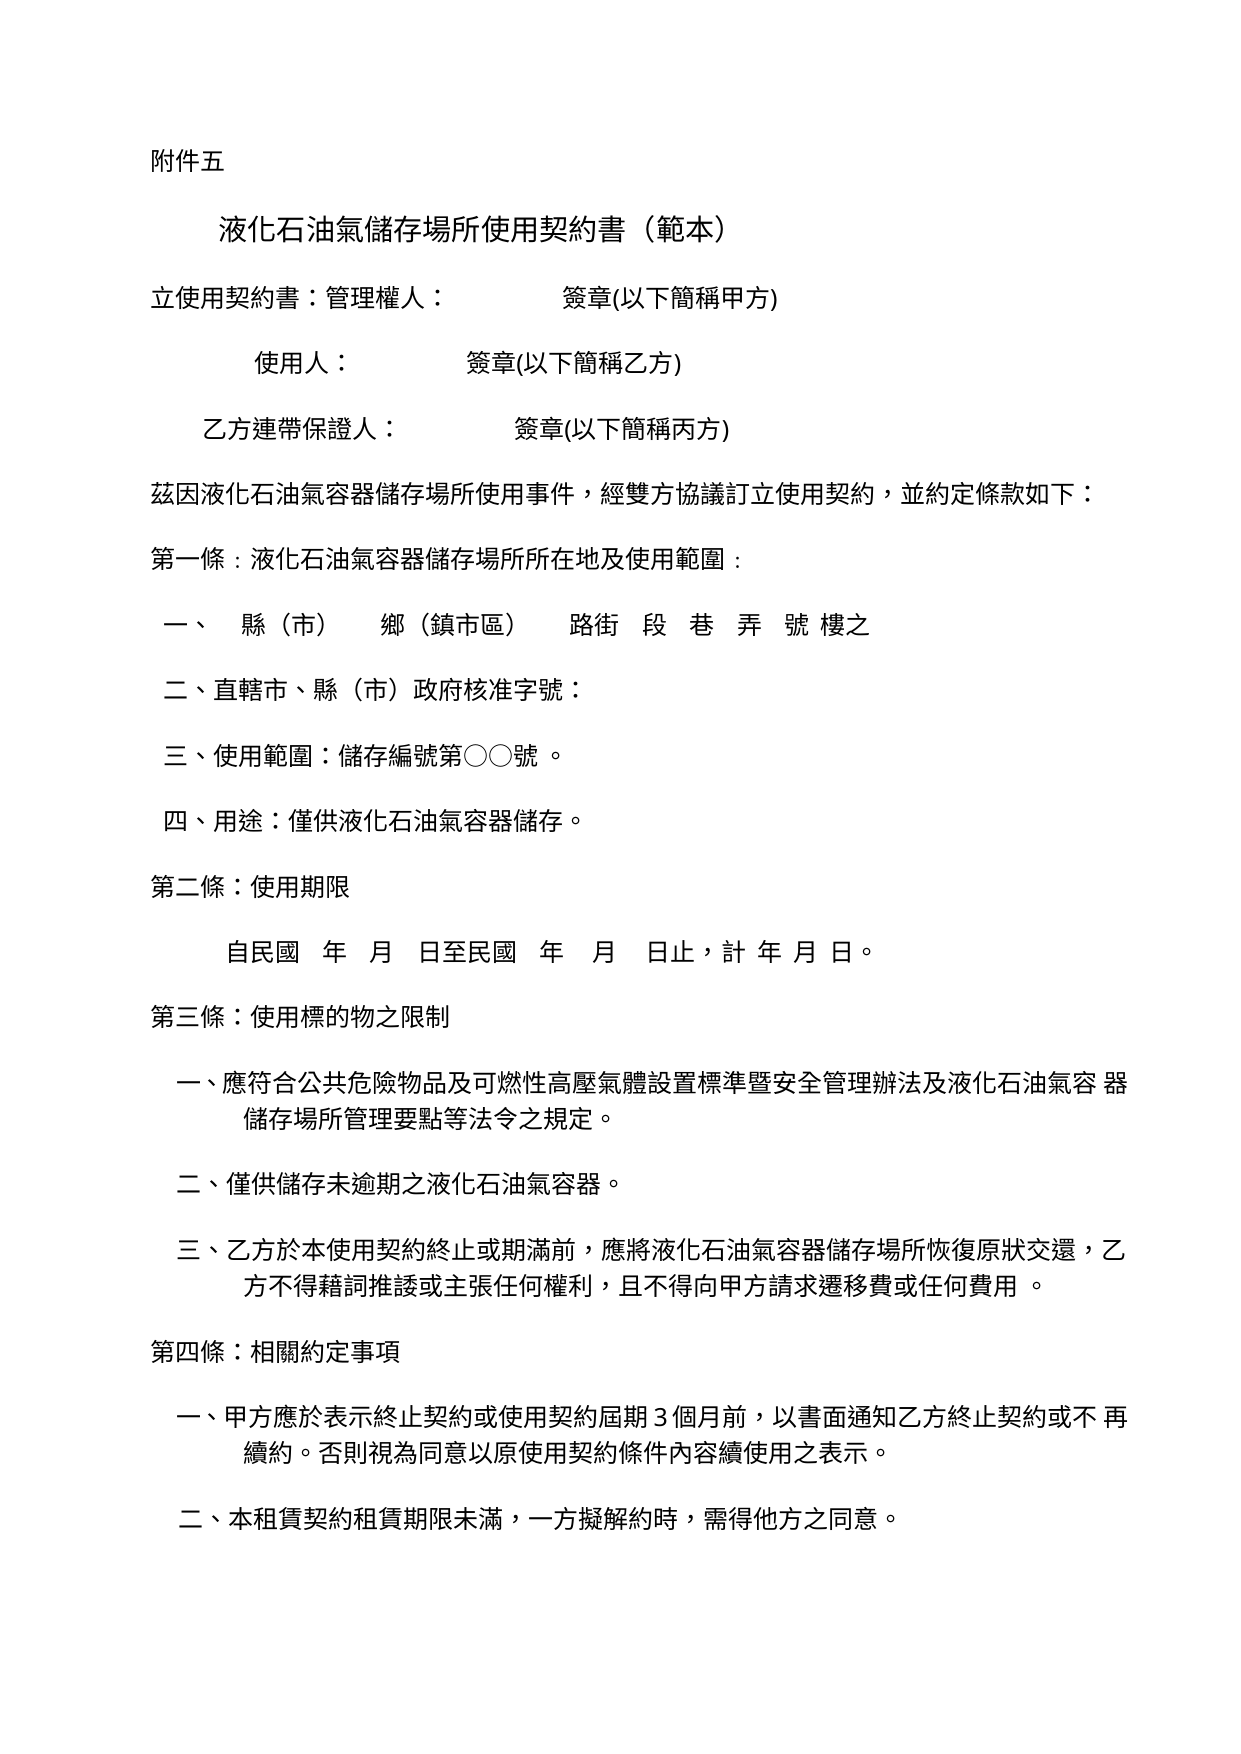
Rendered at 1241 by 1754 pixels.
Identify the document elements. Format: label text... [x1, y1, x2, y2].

text 自民國 年 月 日至民國 年 月 日止，計 年 月 日。 [225, 932, 1128, 969]
text 第二條：使用期限 [150, 867, 1128, 903]
text 液化石油氣儲存場所使用契約書（範本） [150, 207, 1128, 249]
text 使用人： 簽章(以下簡稱乙方) [150, 344, 1128, 380]
text 二、僅供儲存未逾期之液化石油氣容器。 [150, 1165, 1128, 1201]
text 一、 縣（市） 鄉（鎮市區） 路街 段 巷 弄 號 樓之 [150, 605, 1128, 642]
text 第三條：使用標的物之限制 [150, 998, 1128, 1034]
text 乙方連帶保證人： 簽章(以下簡稱丙方) [150, 409, 1128, 445]
text 附件五 [150, 141, 1128, 178]
text 二、直轄市、縣（市）政府核准字號： [150, 671, 1128, 707]
text 四、用途：僅供液化石油氣容器儲存。 [150, 802, 1128, 838]
text 一、應符合公共危險物品及可燃性高壓氣體設置標準暨安全管理辦法及液化石油氣容 器儲存場所管理要點等法令之規定。 [150, 1063, 1128, 1136]
text 茲因液化石油氣容器儲存場所使用事件，經雙方協議訂立使用契約，並約定條款如下： [150, 474, 1128, 511]
text 第一條﹕液化石油氣容器儲存場所所在地及使用範圍﹕ [150, 540, 1128, 576]
text 一、甲方應於表示終止契約或使用契約屆期3個月前，以書面通知乙方終止契約或不 再續約。否則視為同意以原使用契約條件內容續使用之表示。 [150, 1397, 1128, 1470]
text 立使用契約書：管理權人： 簽章(以下簡稱甲方) [150, 278, 1128, 314]
text 三、乙方於本使用契約終止或期滿前，應將液化石油氣容器儲存場所恢復原狀交還，乙方不得藉詞推諉或主張任何權利，且不得向甲方請求遷移費或任何費用 。 [150, 1230, 1128, 1303]
text 三、使用範圍：儲存編號第○○號 。 [150, 736, 1128, 772]
text 二、本租賃契約租賃期限未滿，一方擬解約時，需得他方之同意。 [150, 1499, 1128, 1535]
text 第四條：相關約定事項 [150, 1332, 1128, 1368]
